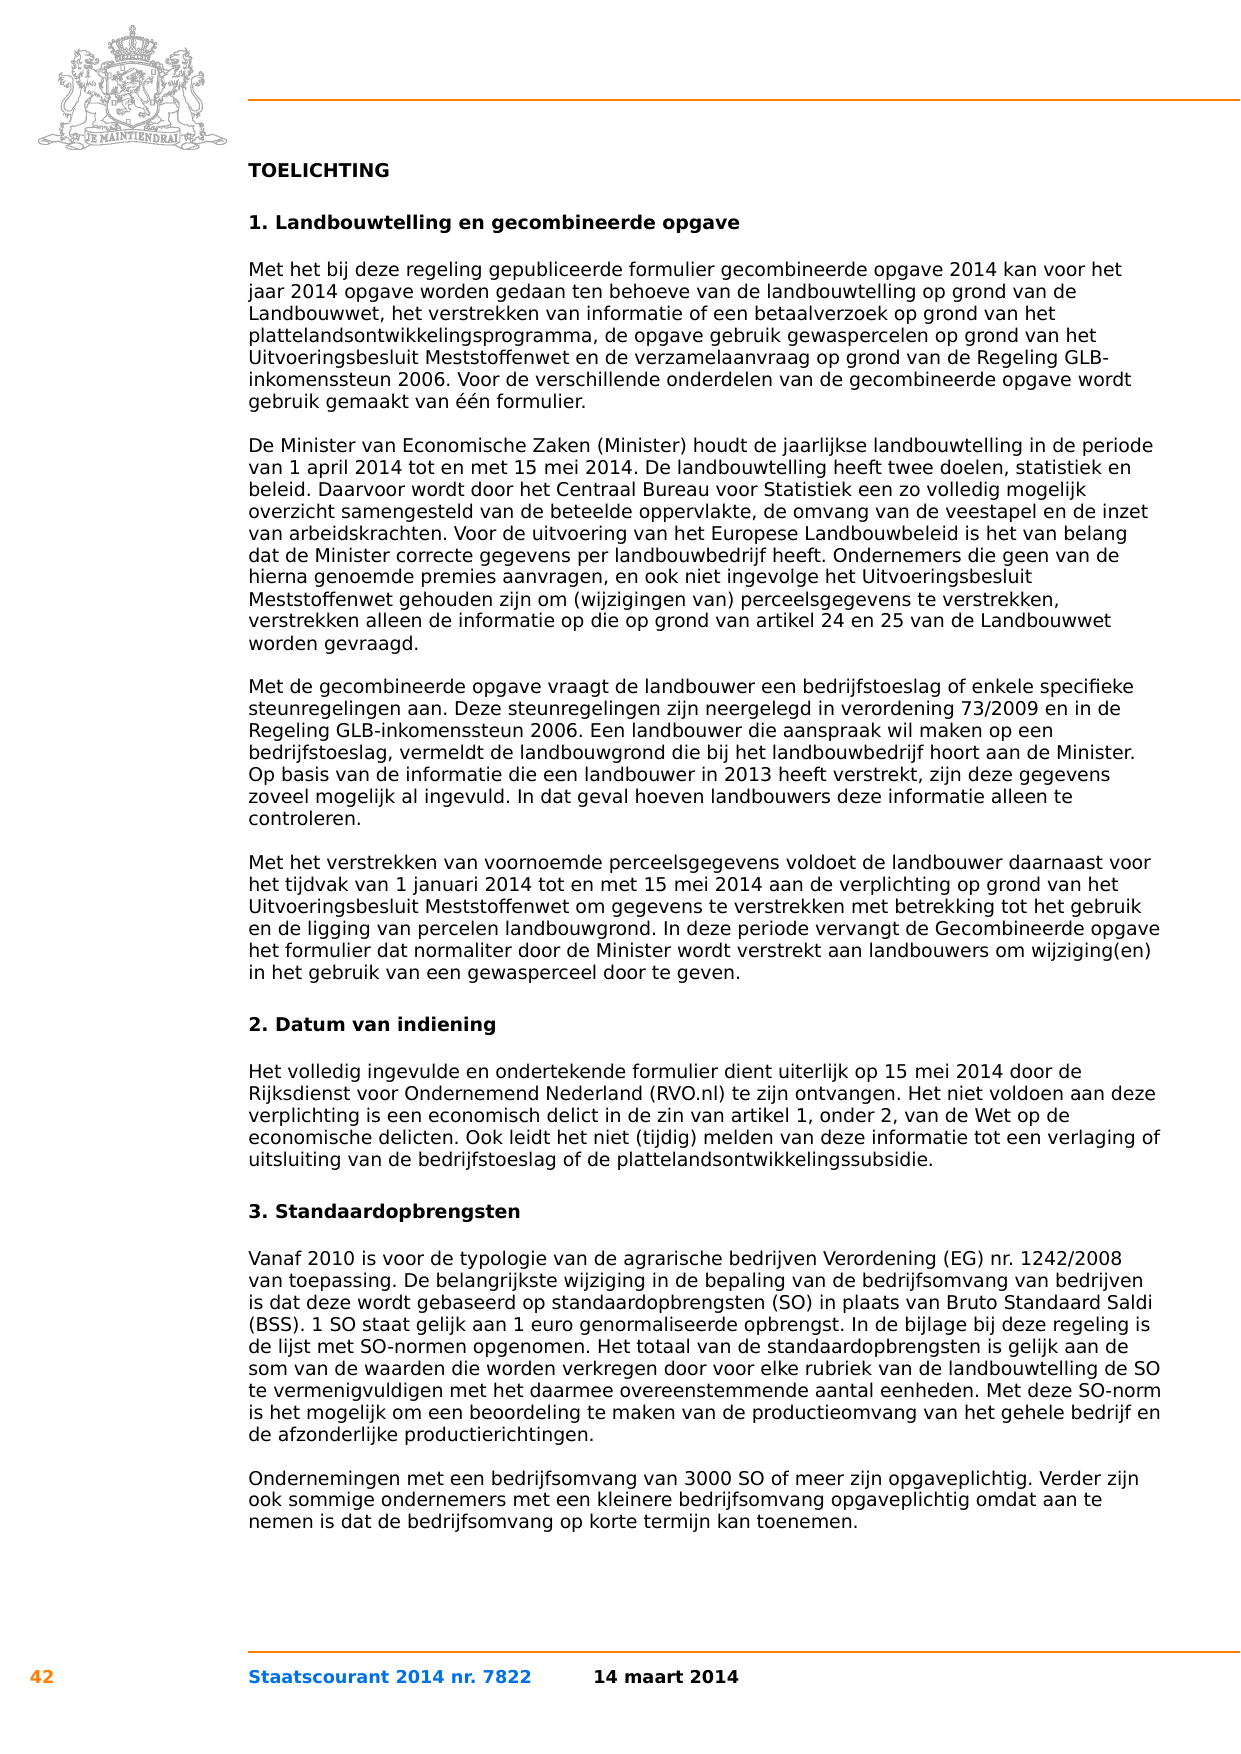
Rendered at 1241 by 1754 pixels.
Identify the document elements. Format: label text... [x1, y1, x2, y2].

text Met het verstrekken van voornoemde perceelsgegevens voldoet de landbouwer daarnaast voor het tijdvak van 1 januari 2014 tot en met 15 mei 2014 aan de verplichting op grond van het Uitvoeringsbesluit Meststoffenwet om gegevens te verstrekken met betrekking tot het gebruik en de ligging van percelen landbouwgrond. In deze periode vervangt de Gecombineerde opgave het formulier dat normaliter door de Minister wordt verstrekt aan landbouwers om wijziging(en) in het gebruik van een gewasperceel door te geven. [248, 852, 1163, 984]
text Het volledig ingevulde en ondertekende formulier dient uiterlijk op 15 mei 2014 door de Rijksdienst voor Ondernemend Nederland (RVO.nl) te zijn ontvangen. Het niet voldoen aan deze verplichting is een economisch delict in de zin van artikel 1, onder 2, van de Wet op de economische delicten. Ook leidt het niet (tijdig) melden van deze informatie tot een verlaging of uitsluiting van de bedrijfstoeslag of de plattelandsontwikkelingssubsidie. [248, 1061, 1163, 1171]
subtitle 3. Standaardopbrengsten [248, 1201, 1163, 1223]
picture [38, 25, 227, 150]
subtitle 1. Landbouwtelling en gecombineerde opgave [248, 212, 1163, 234]
text De Minister van Economische Zaken (Minister) houdt de jaarlijkse landbouwtelling in de periode van 1 april 2014 tot en met 15 mei 2014. De landbouwtelling heeft twee doelen, statistiek en beleid. Daarvoor wordt door het Centraal Bureau voor Statistiek een zo volledig mogelijk overzicht samengesteld van de beteelde oppervlakte, de omvang van de veestapel en de inzet van arbeidskrachten. Voor de uitvoering van het Europese Landbouwbeleid is het van belang dat de Minister correcte gegevens per landbouwbedrijf heeft. Ondernemers die geen van de hierna genoemde premies aanvragen, en ook niet ingevolge het Uitvoeringsbesluit Meststoffenwet gehouden zijn om (wijzigingen van) perceelsgegevens te verstrekken, verstrekken alleen de informatie op die op grond van artikel 24 en 25 van de Landbouwwet worden gevraagd. [248, 434, 1163, 654]
text Met het bij deze regeling gepubliceerde formulier gecombineerde opgave 2014 kan voor het jaar 2014 opgave worden gedaan ten behoeve van de landbouwtelling op grond van de Landbouwwet, het verstrekken van informatie of een betaalverzoek op grond van het plattelandsontwikkelingsprogramma, de opgave gebruik gewaspercelen op grond van het Uitvoeringsbesluit Meststoffenwet en de verzamelaanvraag op grond van de Regeling GLB-inkomenssteun 2006. Voor de verschillende onderdelen van de gecombineerde opgave wordt gebruik gemaakt van één formulier. [248, 259, 1163, 413]
subtitle 2. Datum van indiening [248, 1014, 1163, 1036]
subtitle TOELICHTING [248, 160, 1163, 182]
text Vanaf 2010 is voor de typologie van de agrarische bedrijven Verordening (EG) nr. 1242/2008 van toepassing. De belangrijkste wijziging in de bepaling van de bedrijfsomvang van bedrijven is dat deze wordt gebaseerd op standaardopbrengsten (SO) in plaats van Bruto Standaard Saldi (BSS). 1 SO staat gelijk aan 1 euro genormaliseerde opbrengst. In de bijlage bij deze regeling is de lijst met SO-normen opgenomen. Het totaal van de standaardopbrengsten is gelijk aan de som van de waarden die worden verkregen door voor elke rubriek van de landbouwtelling de SO te vermenigvuldigen met het daarmee overeenstemmende aantal eenheden. Met deze SO-norm is het mogelijk om een beoordeling te maken van de productieomvang van het gehele bedrijf en de afzonderlijke productierichtingen. [248, 1248, 1163, 1446]
text Met de gecombineerde opgave vraagt de landbouwer een bedrijfstoeslag of enkele specifieke steunregelingen aan. Deze steunregelingen zijn neergelegd in verordening 73/2009 en in de Regeling GLB-inkomenssteun 2006. Een landbouwer die aanspraak wil maken op een bedrijfstoeslag, vermeldt de landbouwgrond die bij het landbouwbedrijf hoort aan de Minister. Op basis van de informatie die een landbouwer in 2013 heeft verstrekt, zijn deze gegevens zoveel mogelijk al ingevuld. In dat geval hoeven landbouwers deze informatie alleen te controleren. [248, 676, 1163, 830]
text Ondernemingen met een bedrijfsomvang van 3000 SO of meer zijn opgaveplichtig. Verder zijn ook sommige ondernemers met een kleinere bedrijfsomvang opgaveplichtig omdat aan te nemen is dat de bedrijfsomvang op korte termijn kan toenemen. [248, 1467, 1163, 1533]
